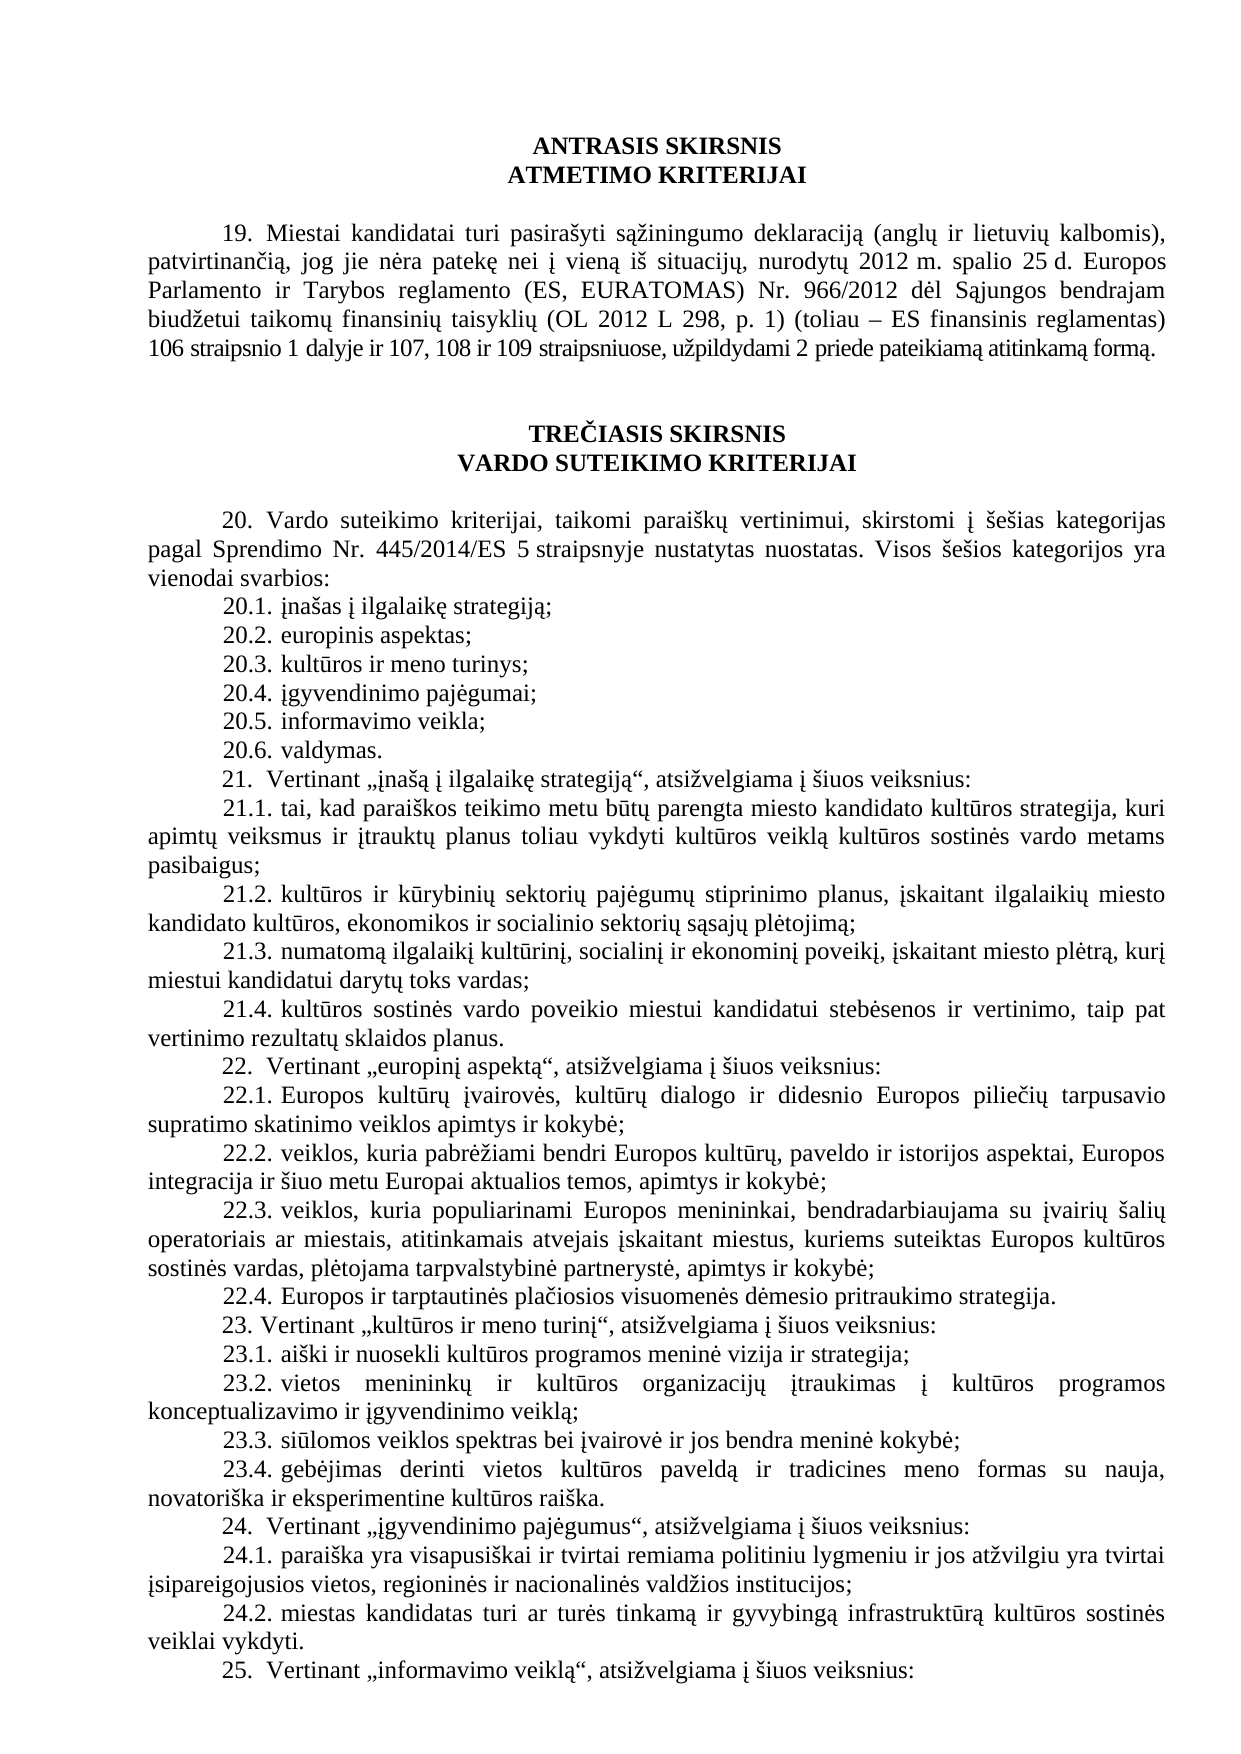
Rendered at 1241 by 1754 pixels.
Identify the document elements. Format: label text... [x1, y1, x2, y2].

text 22.3. veiklos, kuria populiarinami Europos menininkai, bendradarbiaujama su įvairių šalių operatoriais ar miestais, atitinkamais atvejais įskaitant miestus, kuriems suteiktas Europos kultūros sostinės vardas, plėtojama tarpvalstybinė partnerystė, apimtys ir kokybė; [148, 1195, 1166, 1281]
text 21.4. kultūros sostinės vardo poveikio miestui kandidatui stebėsenos ir vertinimo, taip pat vertinimo rezultatų sklaidos planus. [148, 994, 1166, 1051]
text 24.1. paraiška yra visapusiškai ir tvirtai remiama politiniu lygmeniu ir jos atžvilgiu yra tvirtai įsipareigojusios vietos, regioninės ir nacionalinės valdžios institucijos; [148, 1540, 1166, 1598]
text 20.2. europinis aspektas; [223, 620, 1166, 649]
text 24.2. miestas kandidatas turi ar turės tinkamą ir gyvybingą infrastruktūrą kultūros sostinės veiklai vykdyti. [148, 1598, 1166, 1655]
text 22.2. veiklos, kuria pabrėžiami bendri Europos kultūrų, paveldo ir istorijos aspektai, Europos integracija ir šiuo metu Europai aktualios temos, apimtys ir kokybė; [148, 1138, 1166, 1195]
text 20. Vardo suteikimo kriterijai, taikomi paraiškų vertinimui, skirstomi į šešias kategorijas pagal Sprendimo Nr. 445/2014/ES 5 straipsnyje nustatytas nuostatas. Visos šešios kategorijos yra vienodai svarbios: [148, 505, 1166, 591]
text 21.3. numatomą ilgalaikį kultūrinį, socialinį ir ekonominį poveikį, įskaitant miesto plėtrą, kurį miestui kandidatui darytų toks vardas; [148, 936, 1166, 994]
text 22.1. Europos kultūrų įvairovės, kultūrų dialogo ir didesnio Europos piliečių tarpusavio supratimo skatinimo veiklos apimtys ir kokybė; [148, 1080, 1166, 1138]
text 20.1. įnašas į ilgalaikę strategiją; [223, 591, 1166, 620]
text 23. Vertinant „kultūros ir meno turinį“, atsižvelgiama į šiuos veiksnius: [148, 1310, 1166, 1339]
text 20.3. kultūros ir meno turinys; [223, 649, 1166, 678]
text 24. Vertinant „įgyvendinimo pajėgumus“, atsižvelgiama į šiuos veiksnius: [148, 1511, 1166, 1540]
text 23.1. aiški ir nuosekli kultūros programos meninė vizija ir strategija; [148, 1339, 1166, 1368]
text 20.6. valdymas. [223, 735, 1166, 764]
text VARDO SUTEIKIMO KRITERIJAI [148, 448, 1166, 476]
text 21.1. tai, kad paraiškos teikimo metu būtų parengta miesto kandidato kultūros strategija, kuri apimtų veiksmus ir įtrauktų planus toliau vykdyti kultūros veiklą kultūros sostinės vardo metams pasibaigus; [148, 793, 1166, 879]
text 19. Miestai kandidatai turi pasirašyti sąžiningumo deklaraciją (anglų ir lietuvių kalbomis), patvirtinančią, jog jie nėra patekę nei į vieną iš situacijų, nurodytų 2012 m. spalio 25 d. Europos Parlamento ir Tarybos reglamento (ES, EURATOMAS) Nr. 966/2012 dėl Sąjungos bendrajam biudžetui taikomų finansinių taisyklių (OL 2012 L 298, p. 1) (toliau – ES finansinis reglamentas) 106 straipsnio 1 dalyje ir 107, 108 ir 109 straipsniuose, užpildydami 2 priede pateikiamą atitinkamą formą. [148, 218, 1166, 361]
text ATMETIMO KRITERIJAI [148, 160, 1166, 189]
text 20.5. informavimo veikla; [223, 706, 1166, 735]
text 21. Vertinant „įnašą į ilgalaikę strategiją“, atsižvelgiama į šiuos veiksnius: [148, 764, 1166, 793]
text 21.2. kultūros ir kūrybinių sektorių pajėgumų stiprinimo planus, įskaitant ilgalaikių miesto kandidato kultūros, ekonomikos ir socialinio sektorių sąsajų plėtojimą; [148, 879, 1166, 936]
text TREČIASIS SKIRSNIS [148, 419, 1166, 448]
text 25. Vertinant „informavimo veiklą“, atsižvelgiama į šiuos veiksnius: [148, 1655, 1166, 1684]
text 22.4. Europos ir tarptautinės plačiosios visuomenės dėmesio pritraukimo strategija. [148, 1281, 1166, 1310]
text 23.4. gebėjimas derinti vietos kultūros paveldą ir tradicines meno formas su nauja, novatoriška ir eksperimentine kultūros raiška. [148, 1454, 1166, 1511]
text 23.2. vietos menininkų ir kultūros organizacijų įtraukimas į kultūros programos konceptualizavimo ir įgyvendinimo veiklą; [148, 1368, 1166, 1425]
text 23.3. siūlomos veiklos spektras bei įvairovė ir jos bendra meninė kokybė; [148, 1425, 1166, 1454]
text ANTRASIS SKIRSNIS [148, 131, 1166, 160]
text 22. Vertinant „europinį aspektą“, atsižvelgiama į šiuos veiksnius: [148, 1051, 1166, 1080]
text 20.4. įgyvendinimo pajėgumai; [223, 678, 1166, 706]
